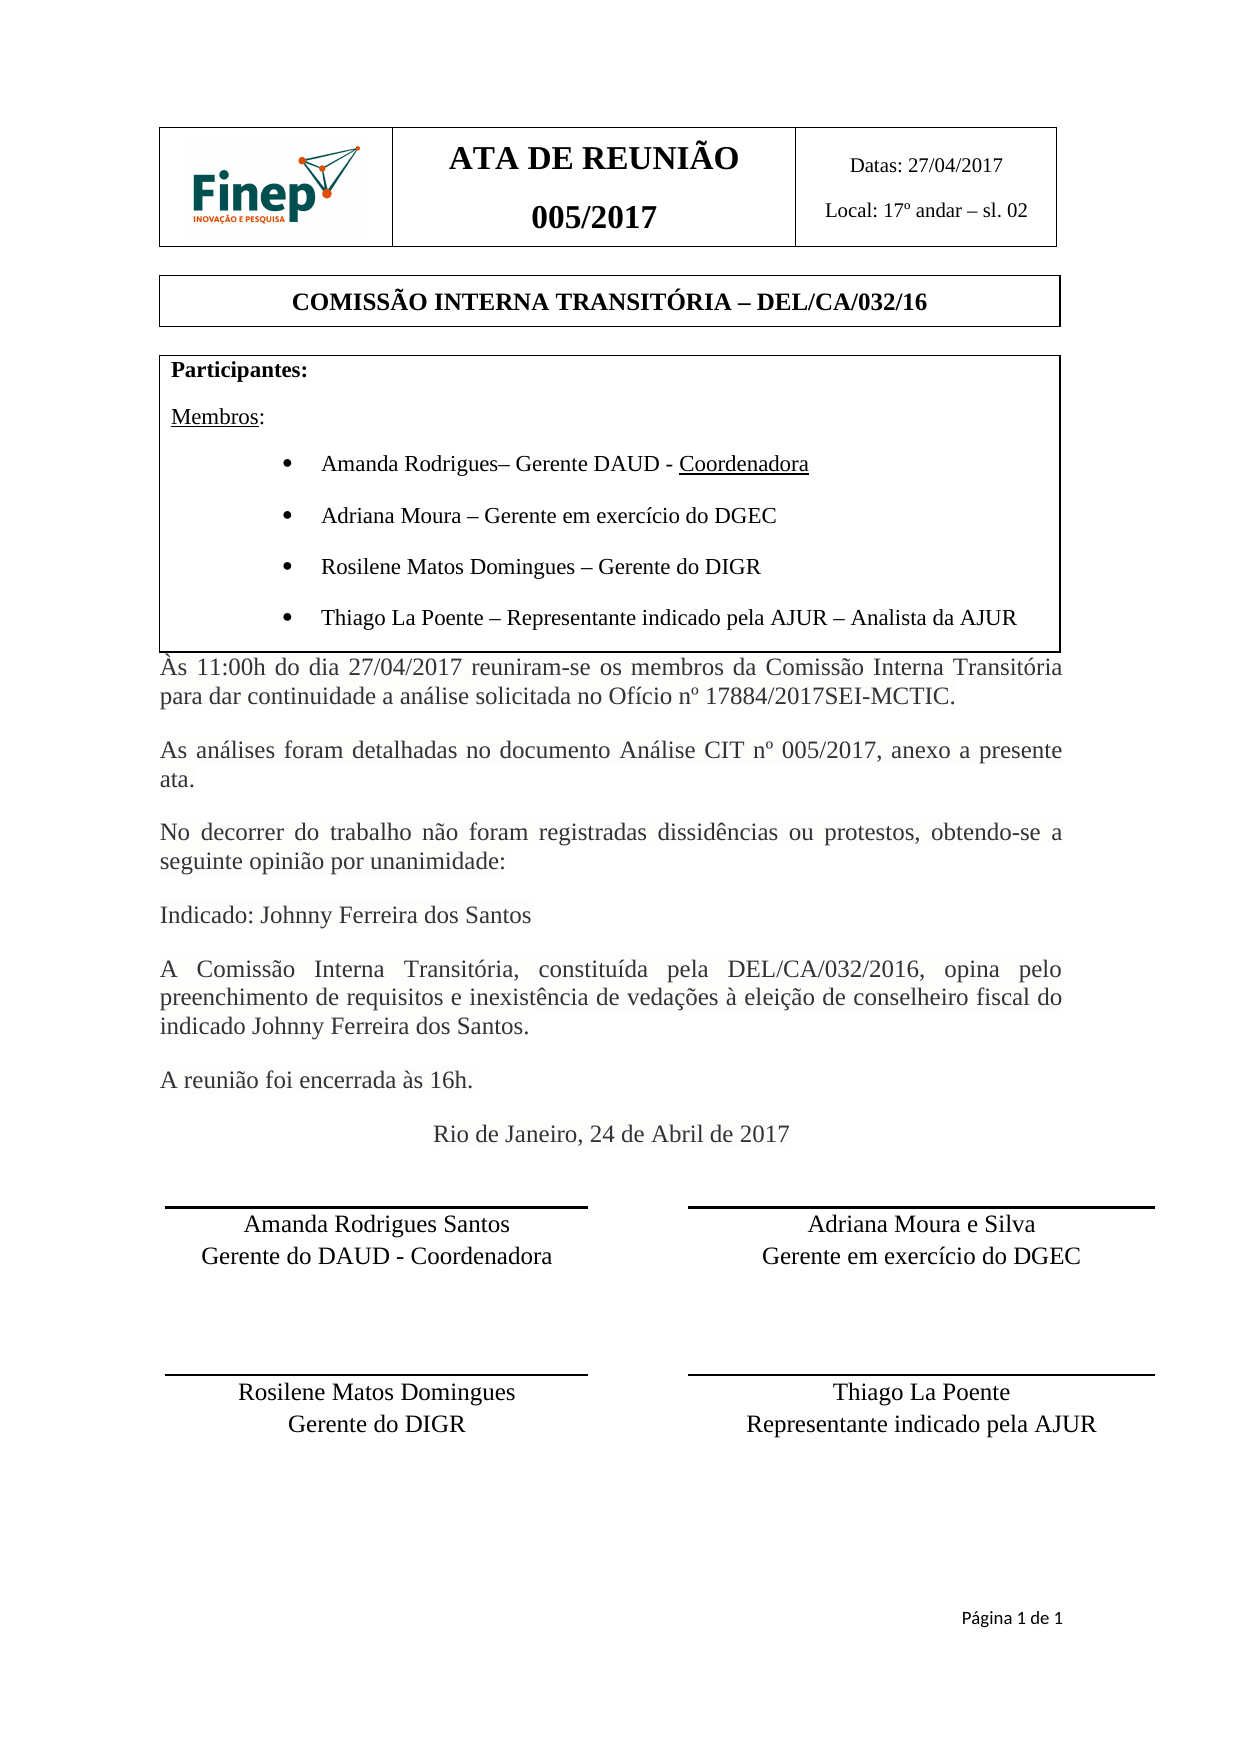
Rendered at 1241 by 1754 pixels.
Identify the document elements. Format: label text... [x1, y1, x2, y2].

picture [182, 133, 370, 241]
table_cell Gerente do DIGR [165, 1407, 588, 1440]
table_cell [165, 1306, 588, 1340]
text As análises foram detalhadas no documento Análise CIT nº 005/2017, anexo a presente ata. [159, 735, 1063, 792]
table_cell Amanda Rodrigues Santos [165, 1209, 588, 1239]
table_header Participantes: Membros: Amanda Rodrigues– Gerente DAUD - Coordenadora Adriana Moura – Gerente em exercício do DGEC Rosilene Matos Domingues – Gerente do DIGR Thiago La Poente – Representante indicado pela AJUR – Analista da AJUR [160, 356, 1059, 651]
text A Comissão Interna Transitória, constituída pela DEL/CA/032/2016, opina pelo preenchimento de requisitos e inexistência de vedações à eleição de conselheiro fiscal do indicado Johnny Ferreira dos Santos. [159, 954, 1063, 1040]
table_header [165, 1173, 588, 1206]
table_cell Gerente do DAUD - Coordenadora [165, 1239, 588, 1272]
table_cell [588, 1239, 688, 1272]
table_cell [588, 1407, 688, 1440]
table_cell Adriana Moura e Silva [688, 1209, 1155, 1239]
table_cell [588, 1272, 688, 1306]
table_cell [688, 1340, 1155, 1374]
text No decorrer do trabalho não foram registradas dissidências ou protestos, obtendo-se a seguinte opinião por unanimidade: [159, 817, 1063, 875]
table_cell [588, 1206, 688, 1239]
table_cell [688, 1272, 1155, 1306]
table_cell [165, 1272, 588, 1306]
text Rio de Janeiro, 24 de Abril de 2017 [159, 1119, 1063, 1147]
table_header [688, 1173, 1155, 1206]
table_cell Gerente em exercício do DGEC [688, 1239, 1155, 1272]
text A reunião foi encerrada às 16h. [159, 1065, 1063, 1094]
table_cell [588, 1306, 688, 1340]
table_cell [688, 1306, 1155, 1340]
table_cell [165, 1340, 588, 1374]
text Às 11:00h do dia 27/04/2017 reuniram-se os membros da Comissão Interna Transitória para dar continuidade a análise solicitada no Ofício nº 17884/2017SEI-MCTIC. [159, 652, 1063, 710]
table_cell [588, 1374, 688, 1407]
table_cell Representante indicado pela AJUR [688, 1407, 1155, 1440]
table_cell Thiago La Poente [688, 1376, 1155, 1407]
table_cell Rosilene Matos Domingues [165, 1376, 588, 1407]
text Indicado: Johnny Ferreira dos Santos [159, 900, 1063, 929]
table_cell [588, 1340, 688, 1374]
table_header [588, 1173, 688, 1206]
